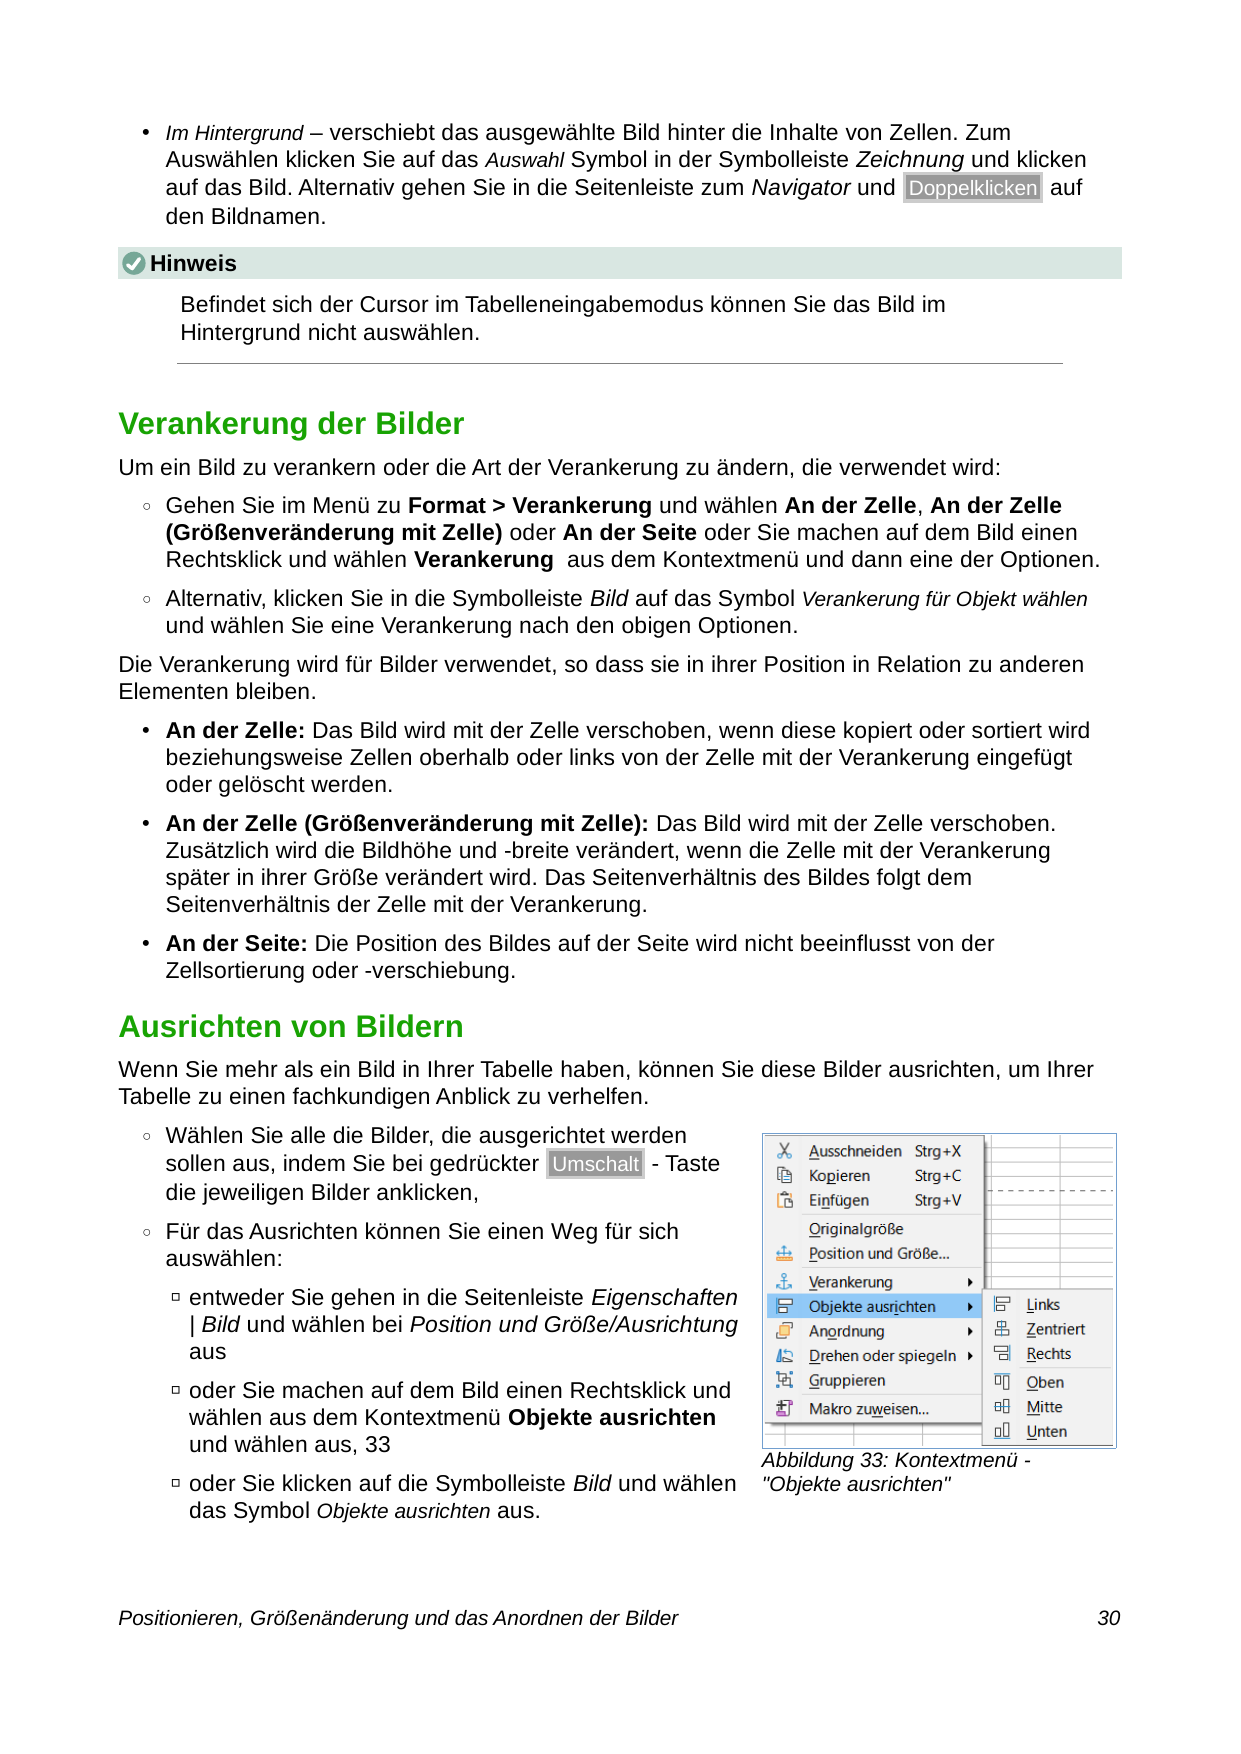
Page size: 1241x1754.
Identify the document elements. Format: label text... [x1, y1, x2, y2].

text Wenn Sie mehr als ein Bild in Ihrer Tabelle haben, können Sie diese Bilder ausrichten, um Ihrer Tabelle zu einen fachkundigen Anblick zu verhelfen. [118, 1055, 1122, 1109]
text Die Verankerung wird für Bilder verwendet, so dass sie in ihrer Position in Relation zu anderen Elementen bleiben. [118, 651, 1122, 705]
list Alternativ, klicken Sie in die Symbolleiste Bild auf das Symbol Verankerung für Objekt wählen und wählen Sie eine Verankerung nach den obigen Optionen. [142, 585, 1122, 639]
text Befindet sich der Cursor im Tabelleneingabemodus können Sie das Bild im Hintergrund nicht auswählen. [177, 291, 1063, 363]
list Wählen Sie alle die Bilder, die ausgerichtet werden sollen aus, indem Sie bei gedrückter Umschalt - Taste die jeweiligen Bilder anklicken, [142, 1121, 1122, 1206]
subtitle Verankerung der Bilder [118, 405, 1122, 441]
list An der Zelle (Größenveränderung mit Zelle): Das Bild wird mit der Zelle verschoben. Zusätzlich wird die Bildhöhe und -breite verändert, wenn die Zelle mit der Verankerung später in ihrer Größe verändert wird. Das Seitenverhältnis des Bildes folgt dem Seitenverhältnis der Zelle mit der Verankerung. [142, 809, 1122, 918]
list oder Sie klicken auf die Symbolleiste Bild und wählen das Symbol Objekte ausrichten aus. [165, 1469, 1122, 1524]
text Um ein Bild zu verankern oder die Art der Verankerung zu ändern, die verwendet wird: [118, 453, 1122, 480]
picture [764, 1135, 1113, 1446]
list An der Zelle: Das Bild wird mit der Zelle verschoben, wenn diese kopiert oder sortiert wird beziehungsweise Zellen oberhalb oder links von der Zelle mit der Verankerung eingefügt oder gelöscht werden. [142, 717, 1122, 798]
list entweder Sie gehen in die Seitenleiste Eigenschaften | Bild und wählen bei Position und Größe/Ausrichtung aus [165, 1283, 762, 1365]
list Abbildung 33: Kontextmenü - "Objekte ausrichten" [762, 1449, 1116, 1496]
list Für das Ausrichten können Sie einen Weg für sich auswählen: [142, 1217, 762, 1272]
list oder Sie machen auf dem Bild einen Rechtsklick und wählen aus dem Kontextmenü Objekte ausrichten und wählen aus, Abbildung 33 [165, 1376, 762, 1458]
subtitle Ausrichten von Bildern [118, 1007, 1122, 1043]
list [763, 1134, 1116, 1448]
list Im Hintergrund – verschiebt das ausgewählte Bild hinter die Inhalte von Zellen. Zum Auswählen klicken Sie auf das Auswahl Symbol in der Symbolleiste Zeichnung und klicken auf das Bild. Alternativ gehen Sie in die Seitenleiste zum Navigator und Doppelklicken auf den Bildnamen. [142, 118, 1122, 230]
subtitle Hinweis [118, 247, 1122, 279]
list An der Seite: Die Position des Bildes auf der Seite wird nicht beeinflusst von der Zellsortierung oder -verschiebung. [142, 930, 1122, 984]
list Gehen Sie im Menü zu Format > Verankerung und wählen An der Zelle, An der Zelle (Größenveränderung mit Zelle) oder An der Seite oder Sie machen auf dem Bild einen Rechtsklick und wählen Verankerung aus dem Kontextmenü und dann eine der Optionen. [142, 492, 1122, 573]
